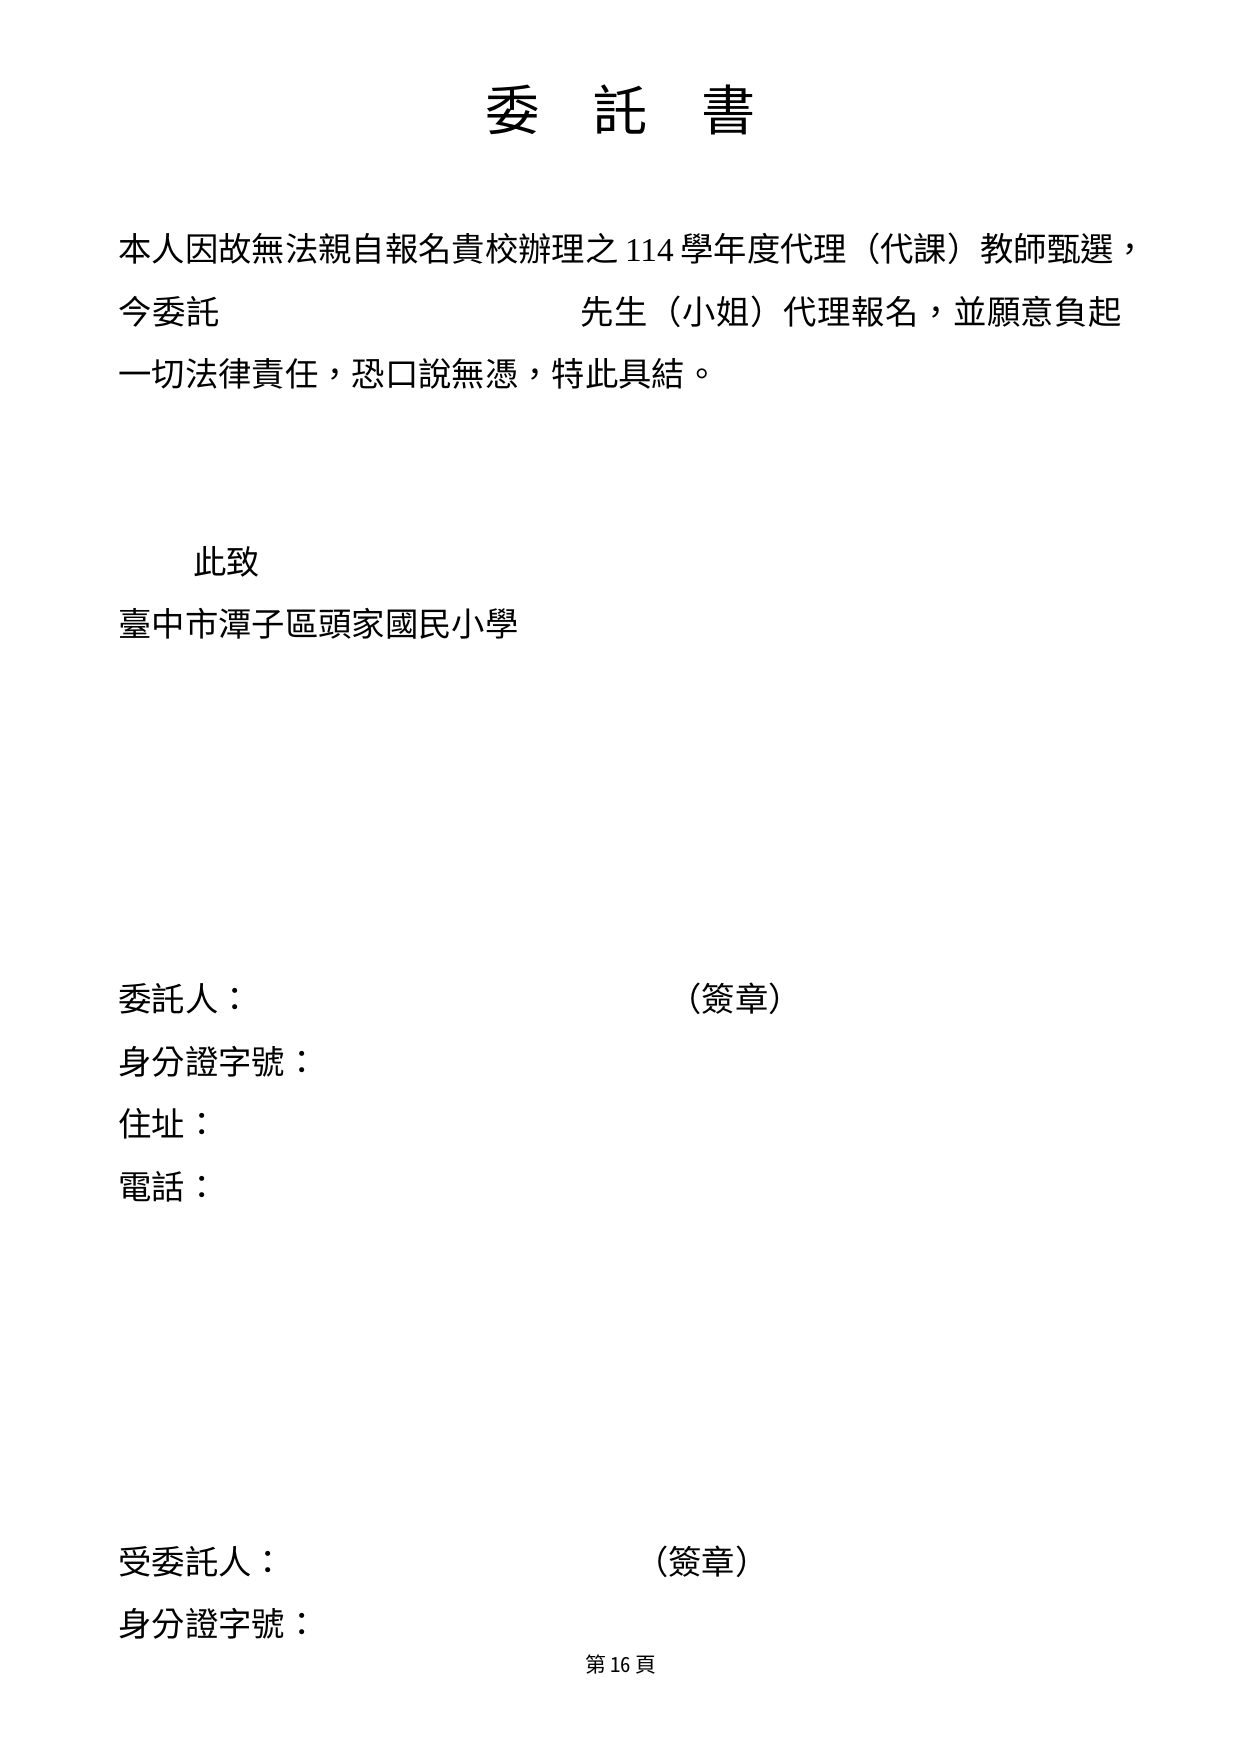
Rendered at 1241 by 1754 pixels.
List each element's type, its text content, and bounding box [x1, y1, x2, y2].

text 身分證字號： [118, 1018, 1122, 1081]
text 電話： [118, 1143, 1122, 1206]
text 身分證字號： [118, 1581, 1122, 1643]
text 今委託 先生（小姐）代理報名，並願意負起一切法律責任，恐口說無憑，特此具結。 [118, 268, 1122, 393]
text 本人因故無法親自報名貴校辦理之114學年度代理（代課）教師甄選， [118, 206, 1122, 268]
text 臺中市潭子區頭家國民小學 [118, 581, 1122, 643]
text 此致 [118, 518, 1122, 581]
text 住址： [118, 1081, 1122, 1143]
text 委託人： （簽章） [118, 956, 1122, 1018]
text 委 託 書 [118, 81, 1122, 143]
text 受委託人： （簽章） [118, 1518, 1122, 1581]
